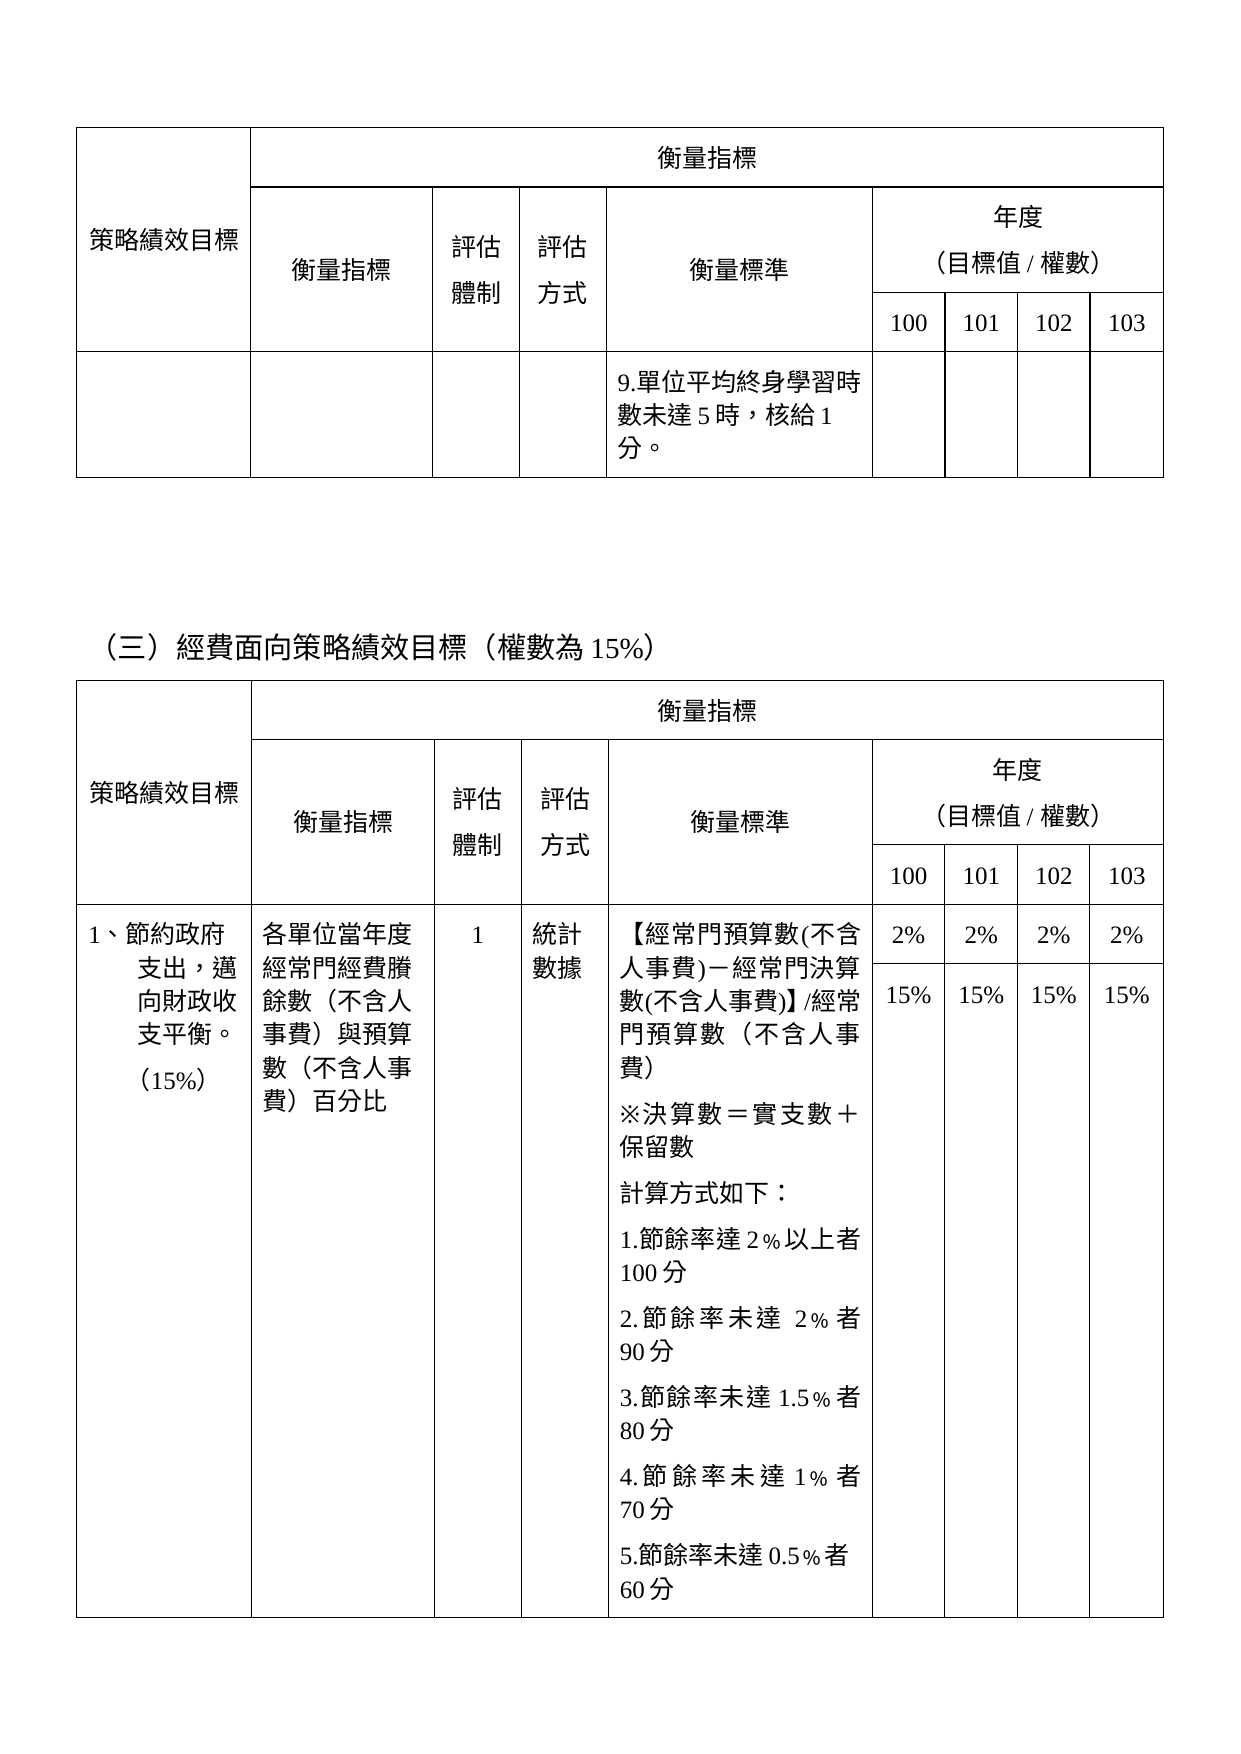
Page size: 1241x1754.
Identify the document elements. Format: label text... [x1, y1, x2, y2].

table_cell 2% [1090, 905, 1163, 963]
table_cell [520, 352, 606, 477]
table_cell 各單位當年度經常門經費賸餘數（不含人事費）與預算數（不含人事費）百分比 [252, 905, 434, 1617]
table_cell 衡量指標 [251, 188, 432, 351]
table_header 衡量指標 [251, 128, 1163, 186]
table_cell 衡量標準 [607, 188, 872, 351]
table_cell 102 [1018, 293, 1089, 351]
table_cell 103 [1091, 293, 1163, 351]
table_header 策略績效目標 [77, 128, 250, 351]
table_cell 統計數據 [522, 905, 608, 1617]
table_cell [77, 352, 250, 477]
table_cell [1091, 352, 1163, 477]
table_cell 【經常門預算數(不含人事費)－經常門決算數(不含人事費)】/經常門預算數（不含人事費） ※決算數＝實支數＋保留數 計算方式如下： 1.節餘率達2﹪以上者100分 2.節餘率未達 2﹪者 90分 3.節餘率未達1.5﹪者 80分 4.節餘率未達1﹪者 70分 5.節餘率未達0.5﹪者60分 [609, 905, 872, 1617]
table_cell 評估 體制 [435, 740, 521, 904]
text （三）經費面向策略績效目標（權數為15%） [88, 625, 1152, 667]
table_cell 100 [873, 845, 944, 904]
table_cell [946, 352, 1017, 477]
table_cell 15% [1018, 964, 1089, 1617]
table_cell 102 [1018, 845, 1089, 904]
table_cell [873, 352, 944, 477]
table_cell 101 [945, 845, 1017, 904]
table_header 策略績效目標 [77, 681, 251, 904]
table_cell 評估 方式 [520, 188, 606, 351]
table_cell [1018, 352, 1089, 477]
table_cell 101 [946, 293, 1017, 351]
table_cell 2% [945, 905, 1017, 963]
table_cell 節約政府支出，邁向財政收支平衡。 （15%） [77, 905, 251, 1617]
table_cell 9.單位平均終身學習時數未達5時，核給1分。 [607, 352, 872, 477]
table_cell 2% [1018, 905, 1089, 963]
table_cell 100 [873, 293, 944, 351]
table_cell 15% [945, 964, 1017, 1617]
table_header 衡量指標 [252, 681, 1163, 739]
table_cell 衡量指標 [252, 740, 434, 904]
table_cell 1 [435, 905, 521, 1617]
table_cell 15% [1090, 964, 1163, 1617]
table_cell 2% [873, 905, 944, 963]
table_cell [433, 352, 519, 477]
table_cell 評估 體制 [433, 188, 519, 351]
table_cell 15% [873, 964, 944, 1617]
table_cell [251, 352, 432, 477]
table_cell 103 [1090, 845, 1163, 904]
table_cell 年度 （目標值 / 權數） [873, 740, 1163, 844]
table_cell 衡量標準 [609, 740, 872, 904]
table_cell 年度 （目標值 / 權數） [873, 188, 1163, 292]
table_cell 評估 方式 [522, 740, 608, 904]
